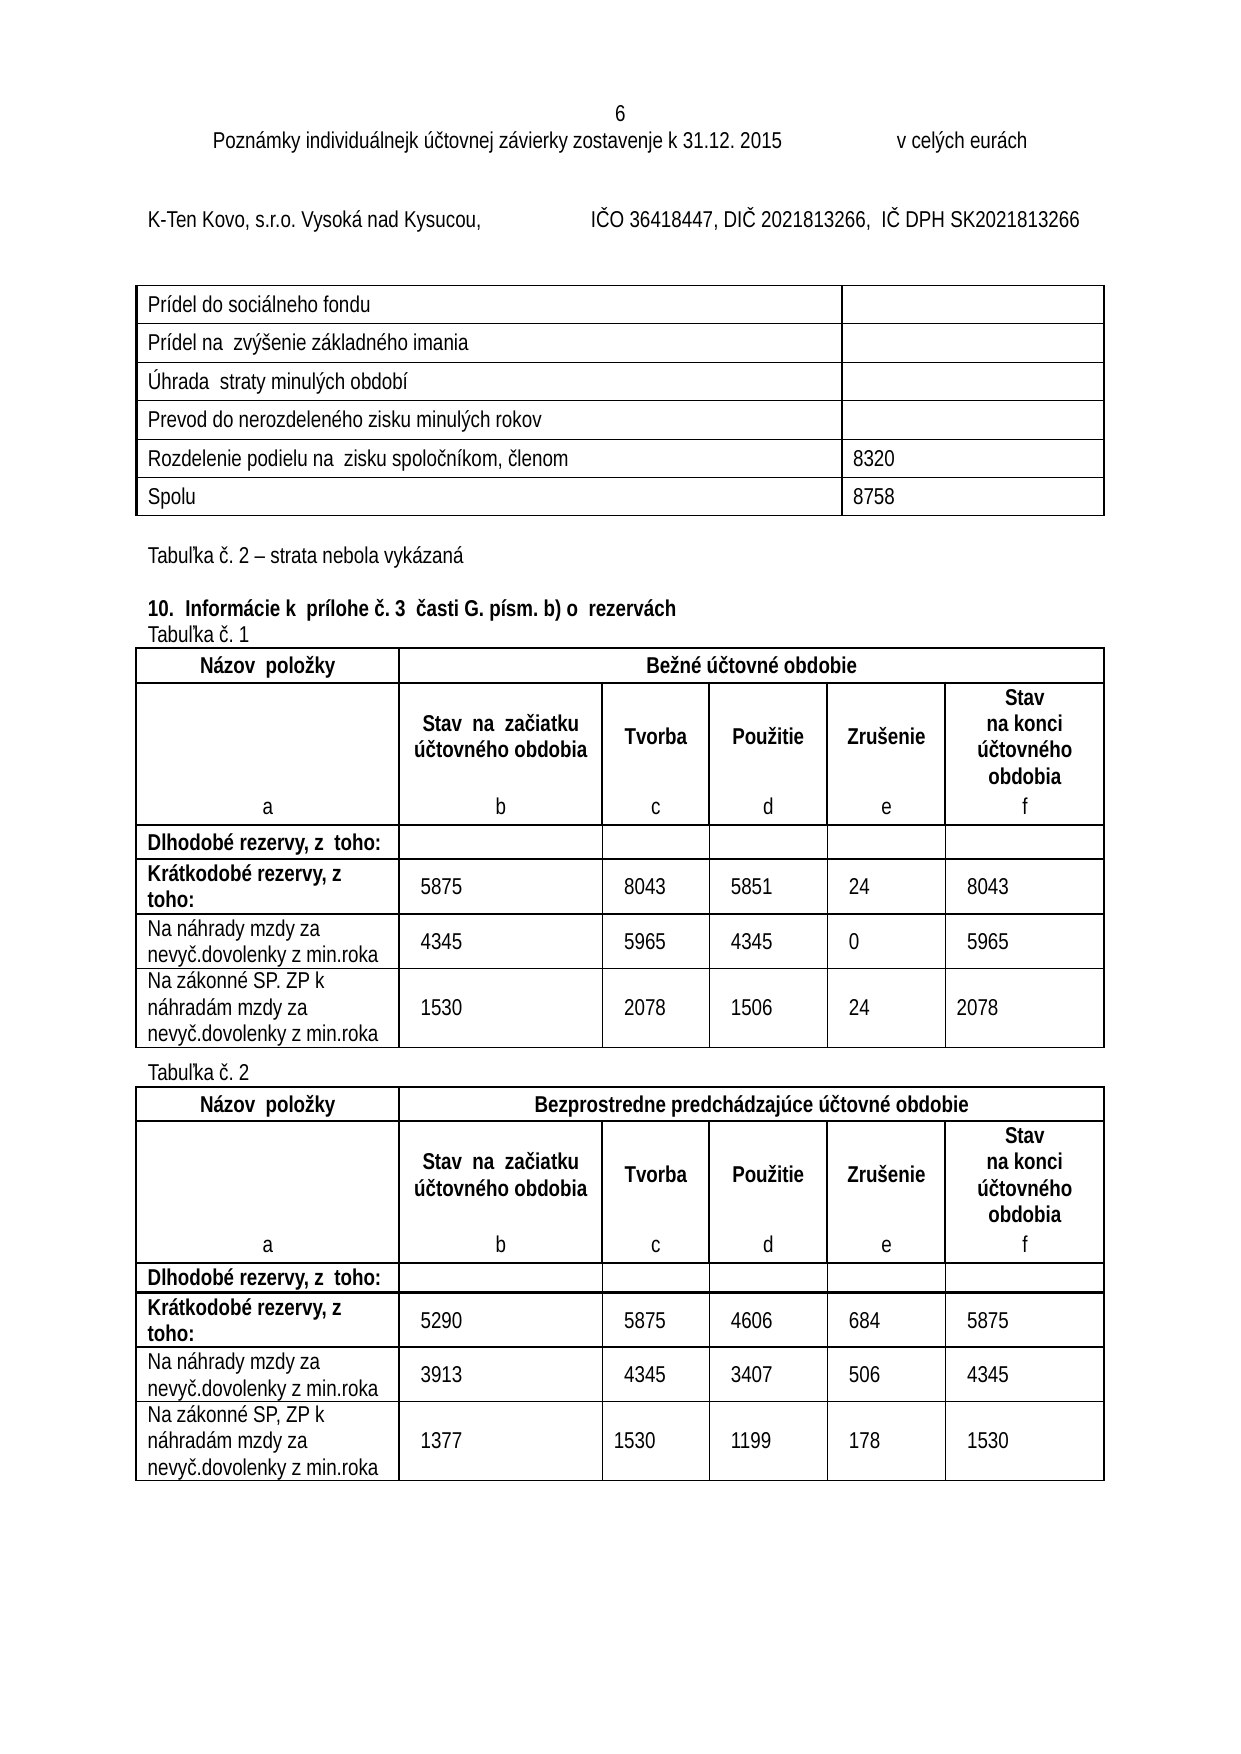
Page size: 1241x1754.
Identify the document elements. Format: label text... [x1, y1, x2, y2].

table_cell Na zákonné SP. ZP k náhradám mzdy za nevyč.dovolenky z min.roka [137, 969, 398, 1047]
table_cell Stav na konci účtovného obdobia [946, 1122, 1103, 1227]
table_cell Zrušenie [828, 684, 944, 789]
table_cell e [828, 789, 944, 823]
table_cell 24 [828, 860, 945, 913]
table_cell 1506 [710, 969, 827, 1047]
table_cell 3913 [400, 1348, 602, 1401]
table_cell [603, 1264, 709, 1291]
table_cell [828, 826, 945, 858]
table_cell f [946, 1228, 1103, 1262]
text Tabuľka č. 2 – strata nebola vykázaná [148, 542, 1093, 568]
table_cell [710, 1264, 827, 1291]
table_cell [843, 401, 1103, 438]
table_cell c [603, 789, 708, 823]
table_cell 8043 [946, 860, 1103, 913]
table_cell [946, 1264, 1103, 1291]
table_cell Krátkodobé rezervy, z toho: [137, 1294, 398, 1346]
table_cell 4345 [603, 1348, 709, 1401]
table_cell Dlhodobé rezervy, z toho: [137, 1264, 398, 1291]
table_cell 24 [828, 969, 945, 1047]
table_cell 684 [828, 1294, 945, 1346]
table_cell [946, 826, 1103, 858]
table_header Názov položky [137, 1088, 398, 1120]
table_cell 4606 [710, 1294, 827, 1346]
table_cell c [603, 1228, 708, 1262]
table_cell 4345 [400, 915, 602, 967]
table_cell 178 [828, 1402, 945, 1480]
table_cell b [400, 1228, 601, 1262]
text Tabuľka č. 1 [148, 621, 1093, 647]
table_cell a [137, 789, 398, 823]
table_cell 2078 [946, 969, 1103, 1047]
table_cell 5875 [603, 1294, 709, 1346]
table_cell 1377 [400, 1402, 602, 1480]
table_cell [828, 1264, 945, 1291]
table_cell Spolu [138, 478, 841, 515]
table_cell Stav na konci účtovného obdobia [946, 684, 1103, 789]
table_cell 8320 [843, 440, 1103, 477]
table_cell 1199 [710, 1402, 827, 1480]
table_cell d [710, 1228, 826, 1262]
table_cell 4345 [710, 915, 827, 967]
table_cell [843, 324, 1103, 362]
table_cell Tvorba [603, 1122, 708, 1227]
table_cell Stav na začiatku účtovného obdobia [400, 684, 601, 789]
table_cell [843, 363, 1103, 400]
table_cell b [400, 789, 601, 823]
table_cell Prídel na zvýšenie základného imania [138, 324, 841, 362]
table_cell Krátkodobé rezervy, z toho: [137, 860, 398, 913]
table_cell 8758 [843, 478, 1103, 515]
table_cell e [828, 1228, 944, 1262]
table_cell 1530 [400, 969, 602, 1047]
table_header Bežné účtovné obdobie [400, 649, 1103, 682]
table_cell 5290 [400, 1294, 602, 1346]
table_cell 506 [828, 1348, 945, 1401]
table_cell Použitie [710, 1122, 826, 1227]
table_cell Prídel do sociálneho fondu [138, 286, 841, 323]
table_cell 5875 [400, 860, 602, 913]
table_cell 1530 [946, 1402, 1103, 1480]
table_cell 4345 [946, 1348, 1103, 1401]
table_cell [400, 1264, 602, 1291]
table_cell Rozdelenie podielu na zisku spoločníkom, členom [138, 440, 841, 477]
table_cell 5851 [710, 860, 827, 913]
table_cell [843, 286, 1103, 323]
table_cell d [710, 789, 826, 823]
table_cell 3407 [710, 1348, 827, 1401]
text Tabuľka č. 2 [148, 1059, 1093, 1086]
table_cell Tvorba [603, 684, 708, 789]
table_cell 5965 [946, 915, 1103, 967]
table_cell [710, 826, 827, 858]
table_header Názov položky [137, 649, 398, 682]
table_cell Prevod do nerozdeleného zisku minulých rokov [138, 401, 841, 438]
table_cell Na zákonné SP, ZP k náhradám mzdy za nevyč.dovolenky z min.roka [137, 1402, 398, 1480]
table_cell [400, 826, 602, 858]
table_cell Na náhrady mzdy za nevyč.dovolenky z min.roka [137, 915, 398, 967]
table_cell 5875 [946, 1294, 1103, 1346]
subtitle Informácie k prílohe č. 3 časti G. písm. b) o rezervách [148, 594, 1093, 621]
table_cell 8043 [603, 860, 709, 913]
table_cell Dlhodobé rezervy, z toho: [137, 826, 398, 858]
table_cell 2078 [603, 969, 709, 1047]
table_cell Na náhrady mzdy za nevyč.dovolenky z min.roka [137, 1348, 398, 1401]
table_cell [137, 684, 398, 789]
table_cell Použitie [710, 684, 826, 789]
table_cell 0 [828, 915, 945, 967]
table_cell 5965 [603, 915, 709, 967]
table_header Bezprostredne predchádzajúce účtovné obdobie [400, 1088, 1103, 1120]
table_cell Zrušenie [828, 1122, 944, 1227]
table_cell f [946, 789, 1103, 823]
table_cell 1530 [603, 1402, 709, 1480]
table_cell a [137, 1228, 398, 1262]
table_cell Úhrada straty minulých období [138, 363, 841, 400]
table_cell [137, 1122, 398, 1227]
table_cell Stav na začiatku účtovného obdobia [400, 1122, 601, 1227]
table_cell [603, 826, 709, 858]
